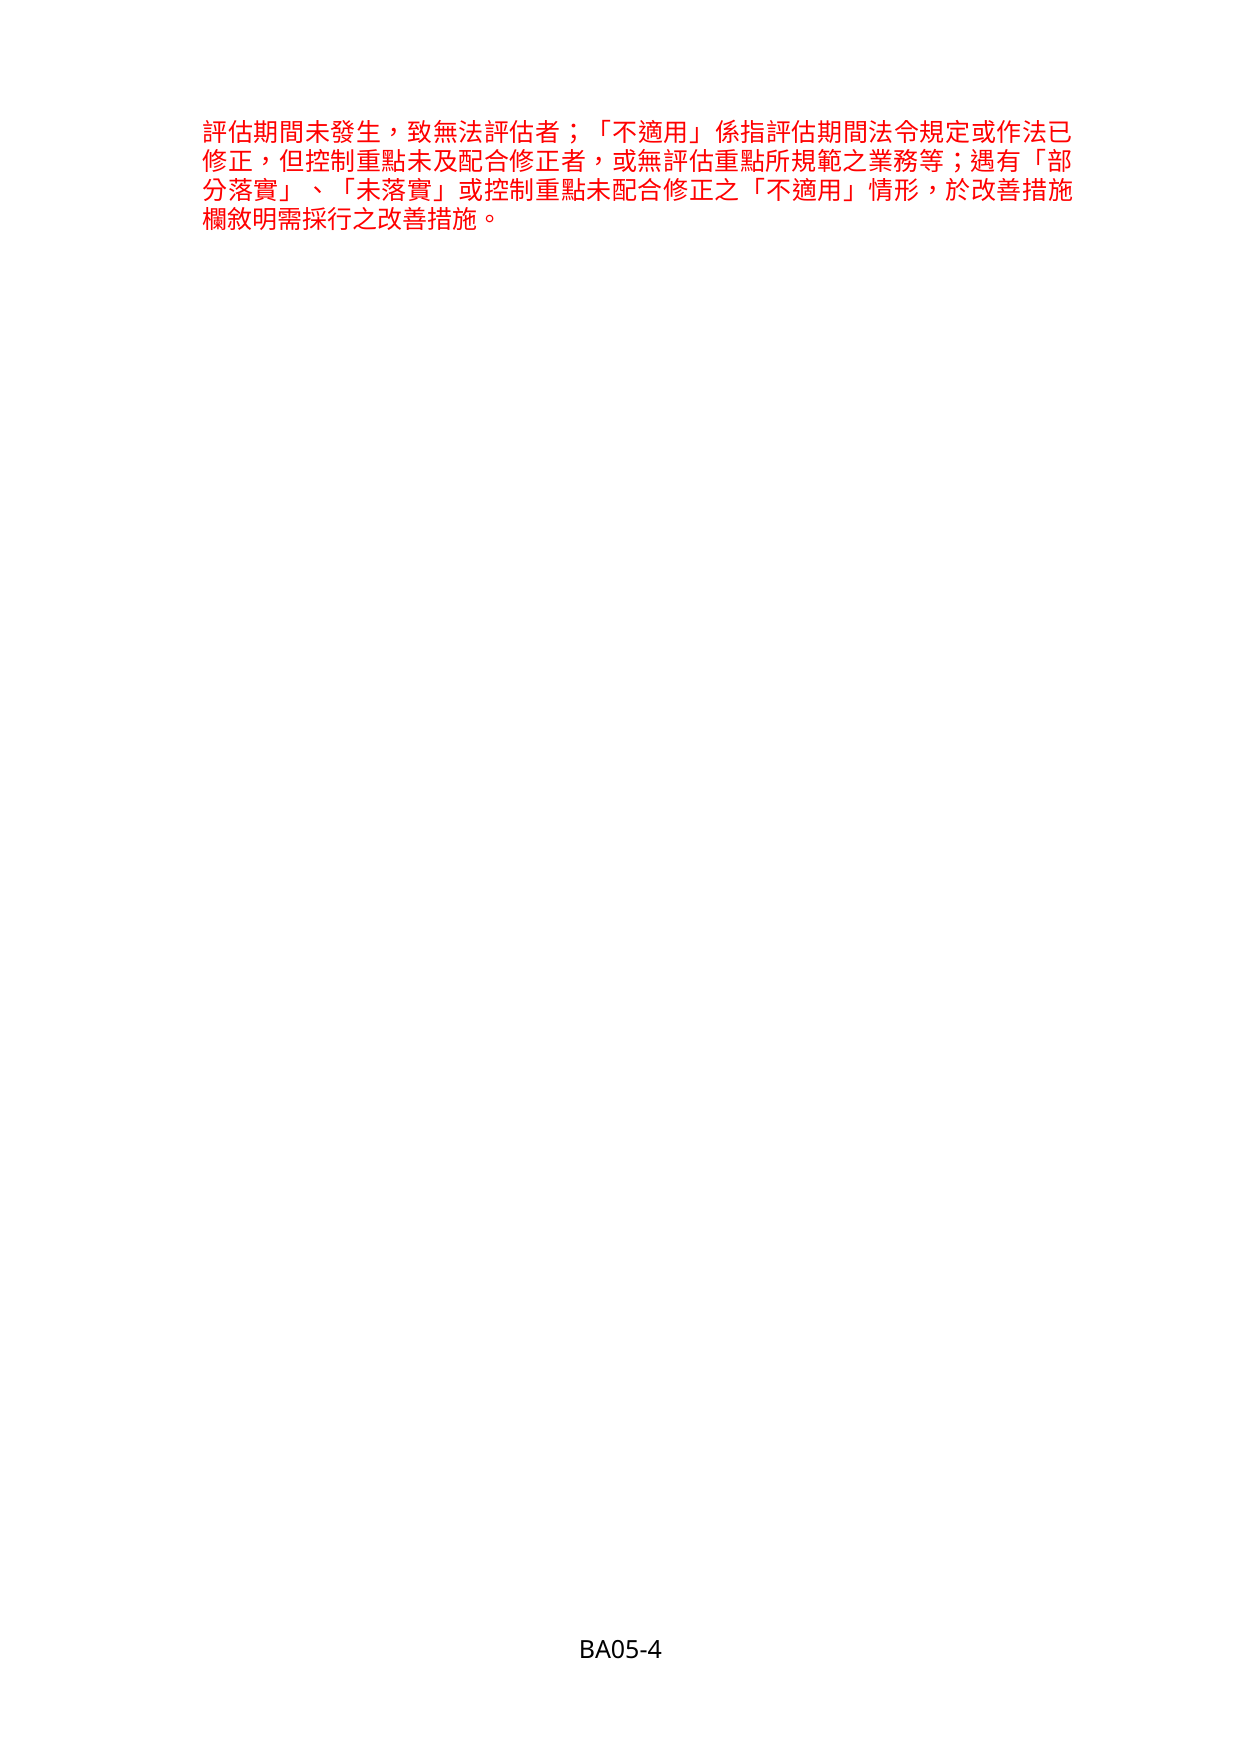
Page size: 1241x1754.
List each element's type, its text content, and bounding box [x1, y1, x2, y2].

text 評估期間未發生，致無法評估者；「不適用」係指評估期間法令規定或作法已修正，但控制重點未及配合修正者，或無評估重點所規範之業務等；遇有「部分落實」、「未落實」或控制重點未配合修正之「不適用」情形，於改善措施欄敘明需採行之改善措施。 [179, 118, 1074, 235]
